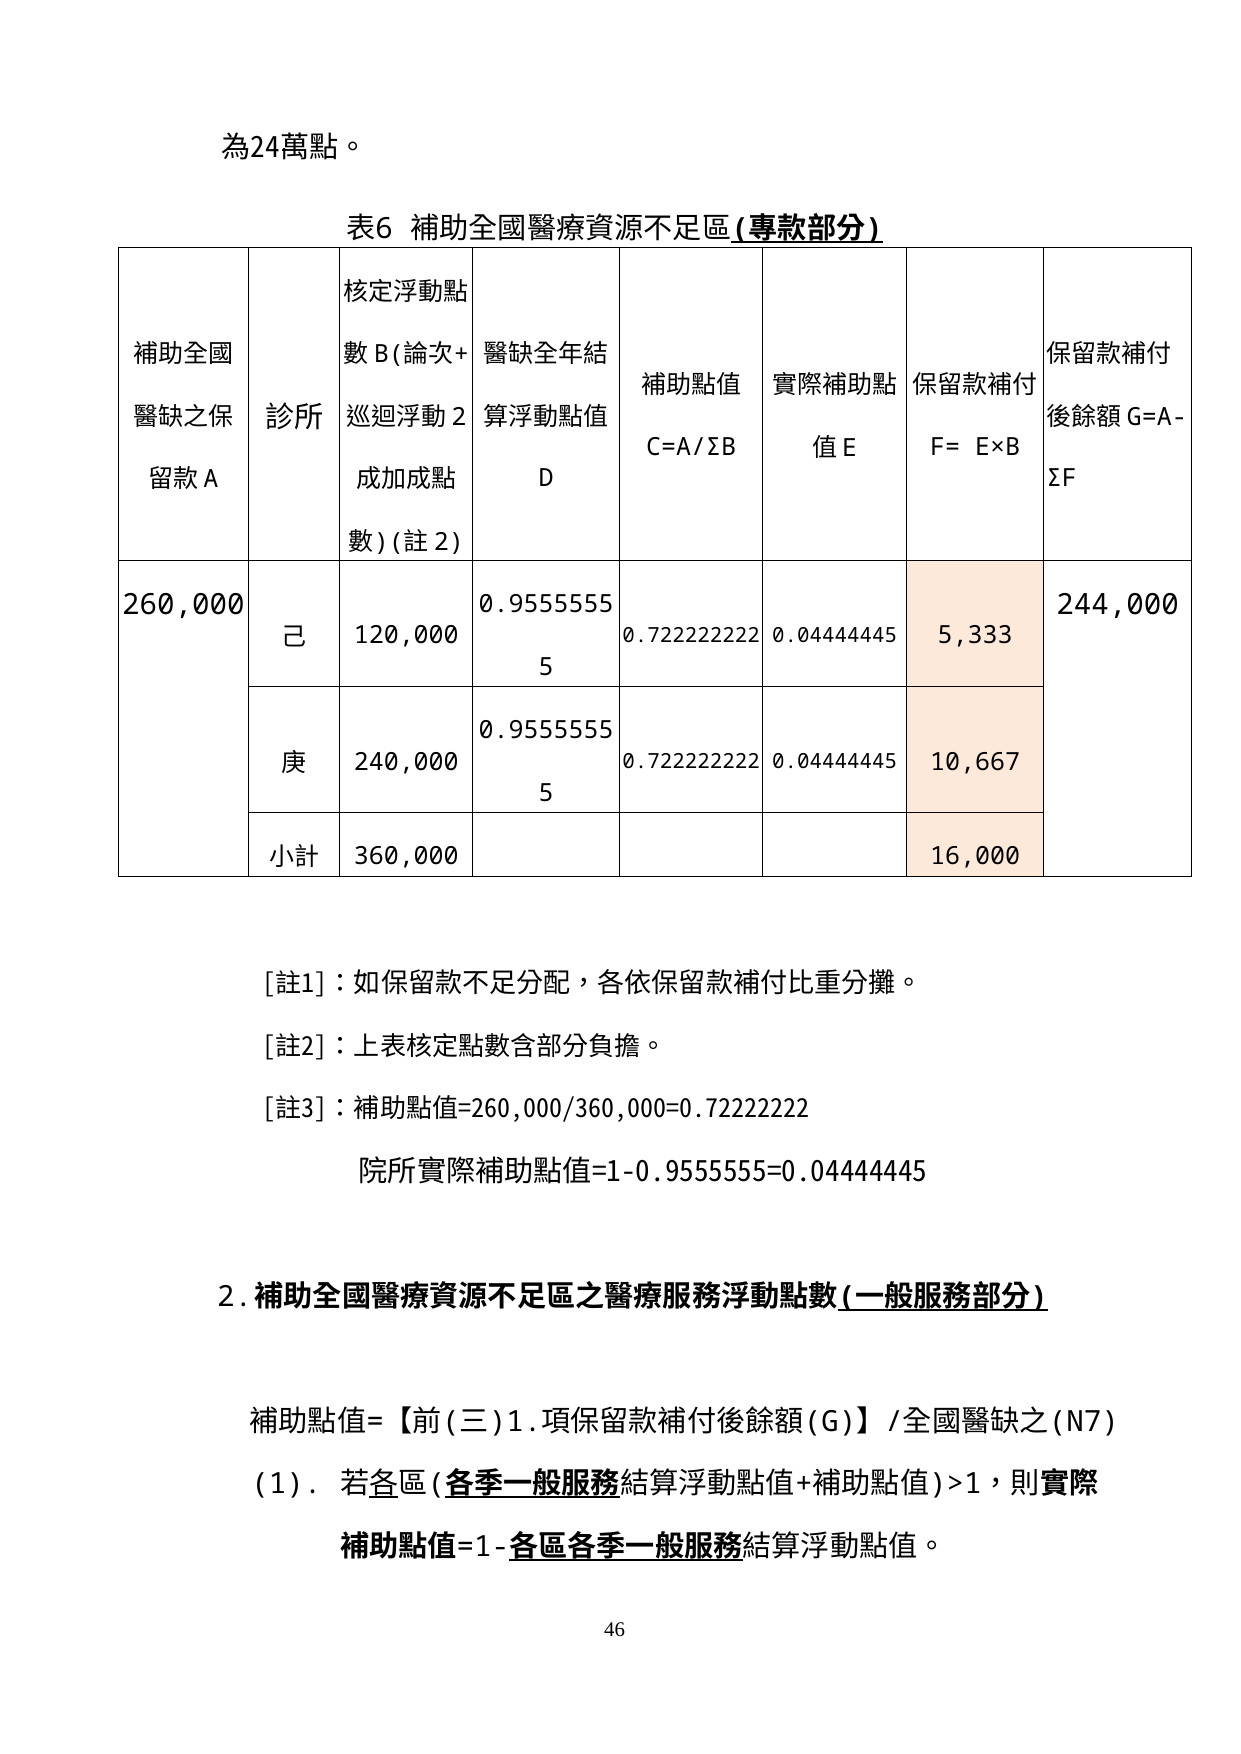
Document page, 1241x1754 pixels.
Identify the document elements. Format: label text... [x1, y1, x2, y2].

table_header 保留款補付F= E×B [907, 248, 1043, 560]
table_cell 244,000 [1044, 561, 1191, 876]
table_cell 240,000 [340, 687, 472, 812]
table_cell 16,000 [907, 813, 1043, 876]
table_header 保留款補付後餘額G=A-ΣF [1044, 248, 1191, 560]
table_cell 0.04444445 [763, 561, 906, 686]
text [註1]：如保留款不足分配，各依保留款補付比重分攤。 [263, 939, 1110, 1002]
text 表6 補助全國醫療資源不足區(專款部分) [118, 184, 1110, 247]
table_header 補助點值C=A/ΣB [620, 248, 762, 560]
table_header 診所 [249, 248, 339, 560]
table_cell 0.95555555 [473, 561, 619, 686]
text 補助點值=【前(三)1.項保留款補付後餘額(G)】/全國醫缺之(N7) [118, 1377, 1152, 1439]
table_cell 5,333 [907, 561, 1043, 686]
table_cell 10,667 [907, 687, 1043, 812]
text 院所實際補助點值=1-0.9555555=0.04444445 [263, 1127, 1110, 1189]
table_cell 0.722222222 [620, 561, 762, 686]
table_cell [473, 813, 619, 876]
table_cell 0.04444445 [763, 687, 906, 812]
table_cell 己 [249, 561, 339, 686]
table_cell 120,000 [340, 561, 472, 686]
text 為24萬點。 [221, 103, 1110, 165]
table_header 核定浮動點數B(論次+巡迴浮動2成加成點數)(註2) [340, 248, 472, 560]
table_cell [620, 813, 762, 876]
text [註2]：上表核定點數含部分負擔。 [263, 1002, 1110, 1064]
table_cell 0.722222222 [620, 687, 762, 812]
table_cell 360,000 [340, 813, 472, 876]
table_cell 0.95555555 [473, 687, 619, 812]
table_cell 小計 [249, 813, 339, 876]
table_cell 260,000 [119, 561, 248, 876]
table_cell 庚 [249, 687, 339, 812]
list 補助全國醫療資源不足區之醫療服務浮動點數(一般服務部分) [217, 1252, 1110, 1314]
text [註3]：補助點值=260,000/360,000=0.72222222 [263, 1064, 1110, 1127]
table_header 補助全國醫缺之保留款A [119, 248, 248, 560]
list 若各區(各季一般服務結算浮動點值+補助點值)>1，則實際補助點值=1-各區各季一般服務結算浮動點值。 [251, 1439, 1110, 1564]
table_header 實際補助點值E [763, 248, 906, 560]
table_cell [763, 813, 906, 876]
table_header 醫缺全年結算浮動點值D [473, 248, 619, 560]
